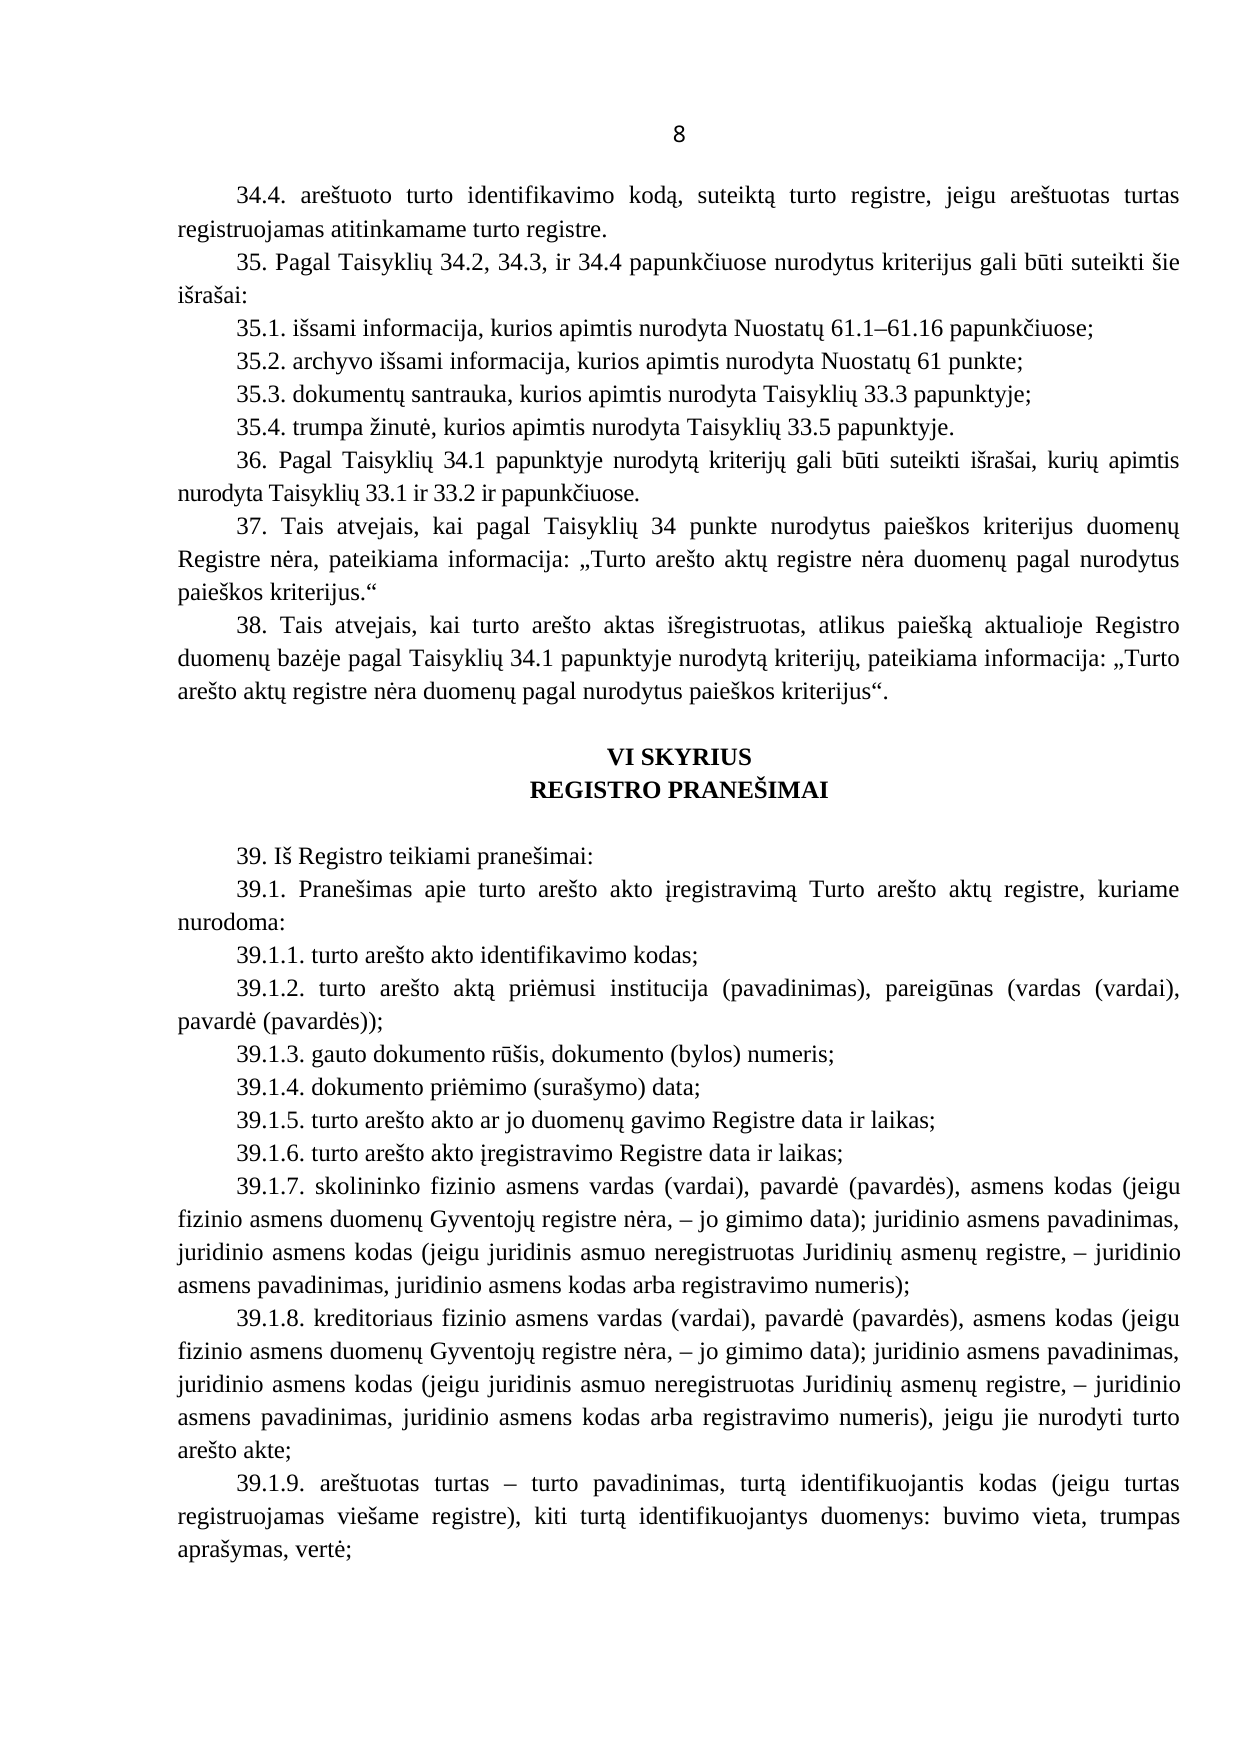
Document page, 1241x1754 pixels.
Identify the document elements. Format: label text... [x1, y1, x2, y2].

text 39.1.7. skolininko fizinio asmens vardas (vardai), pavardė (pavardės), asmens kodas (jeigu fizinio asmens duomenų Gyventojų registre nėra, – jo gimimo data); juridinio asmens pavadinimas, juridinio asmens kodas (jeigu juridinis asmuo neregistruotas Juridinių asmenų registre, – juridinio asmens pavadinimas, juridinio asmens kodas arba registravimo numeris); [177, 1171, 1181, 1299]
text 35.4. trumpa žinutė, kurios apimtis nurodyta Taisyklių 33.5 papunktyje. [177, 412, 1181, 441]
text 39.1.6. turto arešto akto įregistravimo Registre data ir laikas; [177, 1138, 1181, 1167]
text 39.1.4. dokumento priėmimo (surašymo) data; [177, 1072, 1181, 1101]
text 37. Tais atvejais, kai pagal Taisyklių 34 punkte nurodytus paieškos kriterijus duomenų Registre nėra, pateikiama informacija: „Turto arešto aktų registre nėra duomenų pagal nurodytus paieškos kriterijus.“ [177, 511, 1181, 606]
text 39.1.5. turto arešto akto ar jo duomenų gavimo Registre data ir laikas; [177, 1105, 1181, 1134]
text 34.4. areštuoto turto identifikavimo kodą, suteiktą turto registre, jeigu areštuotas turtas registruojamas atitinkamame turto registre. [177, 181, 1181, 242]
text 35.3. dokumentų santrauka, kurios apimtis nurodyta Taisyklių 33.3 papunktyje; [177, 379, 1181, 407]
text 39.1.9. areštuotas turtas – turto pavadinimas, turtą identifikuojantis kodas (jeigu turtas registruojamas viešame registre), kiti turtą identifikuojantys duomenys: buvimo vieta, trumpas aprašymas, vertė; [177, 1468, 1181, 1563]
text 39.1.8. kreditoriaus fizinio asmens vardas (vardai), pavardė (pavardės), asmens kodas (jeigu fizinio asmens duomenų Gyventojų registre nėra, – jo gimimo data); juridinio asmens pavadinimas, juridinio asmens kodas (jeigu juridinis asmuo neregistruotas Juridinių asmenų registre, – juridinio asmens pavadinimas, juridinio asmens kodas arba registravimo numeris), jeigu jie nurodyti turto arešto akte; [177, 1303, 1181, 1464]
text 39.1. Pranešimas apie turto arešto akto įregistravimą Turto arešto aktų registre, kuriame nurodoma: [177, 874, 1181, 936]
text 39.1.3. gauto dokumento rūšis, dokumento (bylos) numeris; [177, 1039, 1181, 1068]
text 39.1.1. turto arešto akto identifikavimo kodas; [177, 940, 1181, 969]
text 36. Pagal Taisyklių 34.1 papunktyje nurodytą kriterijų gali būti suteikti išrašai, kurių apimtis nurodyta Taisyklių 33.1 ir 33.2 ir papunkčiuose. [177, 445, 1181, 507]
text 35. Pagal Taisyklių 34.2, 34.3, ir 34.4 papunkčiuose nurodytus kriterijus gali būti suteikti šie išrašai: [177, 247, 1181, 308]
text 39. Iš Registro teikiami pranešimai: [177, 841, 1181, 870]
text VI SKYRIUS [177, 742, 1181, 771]
text 39.1.2. turto arešto aktą priėmusi institucija (pavadinimas), pareigūnas (vardas (vardai), pavardė (pavardės)); [177, 973, 1181, 1035]
text REGISTRO PRANEŠIMAI [177, 775, 1181, 804]
text 35.2. archyvo išsami informacija, kurios apimtis nurodyta Nuostatų 61 punkte; [177, 346, 1181, 374]
text 35.1. išsami informacija, kurios apimtis nurodyta Nuostatų 61.1–61.16 papunkčiuose; [177, 313, 1181, 341]
text 38. Tais atvejais, kai turto arešto aktas išregistruotas, atlikus paiešką aktualioje Registro duomenų bazėje pagal Taisyklių 34.1 papunktyje nurodytą kriterijų, pateikiama informacija: „Turto arešto aktų registre nėra duomenų pagal nurodytus paieškos kriterijus“. [177, 610, 1181, 705]
